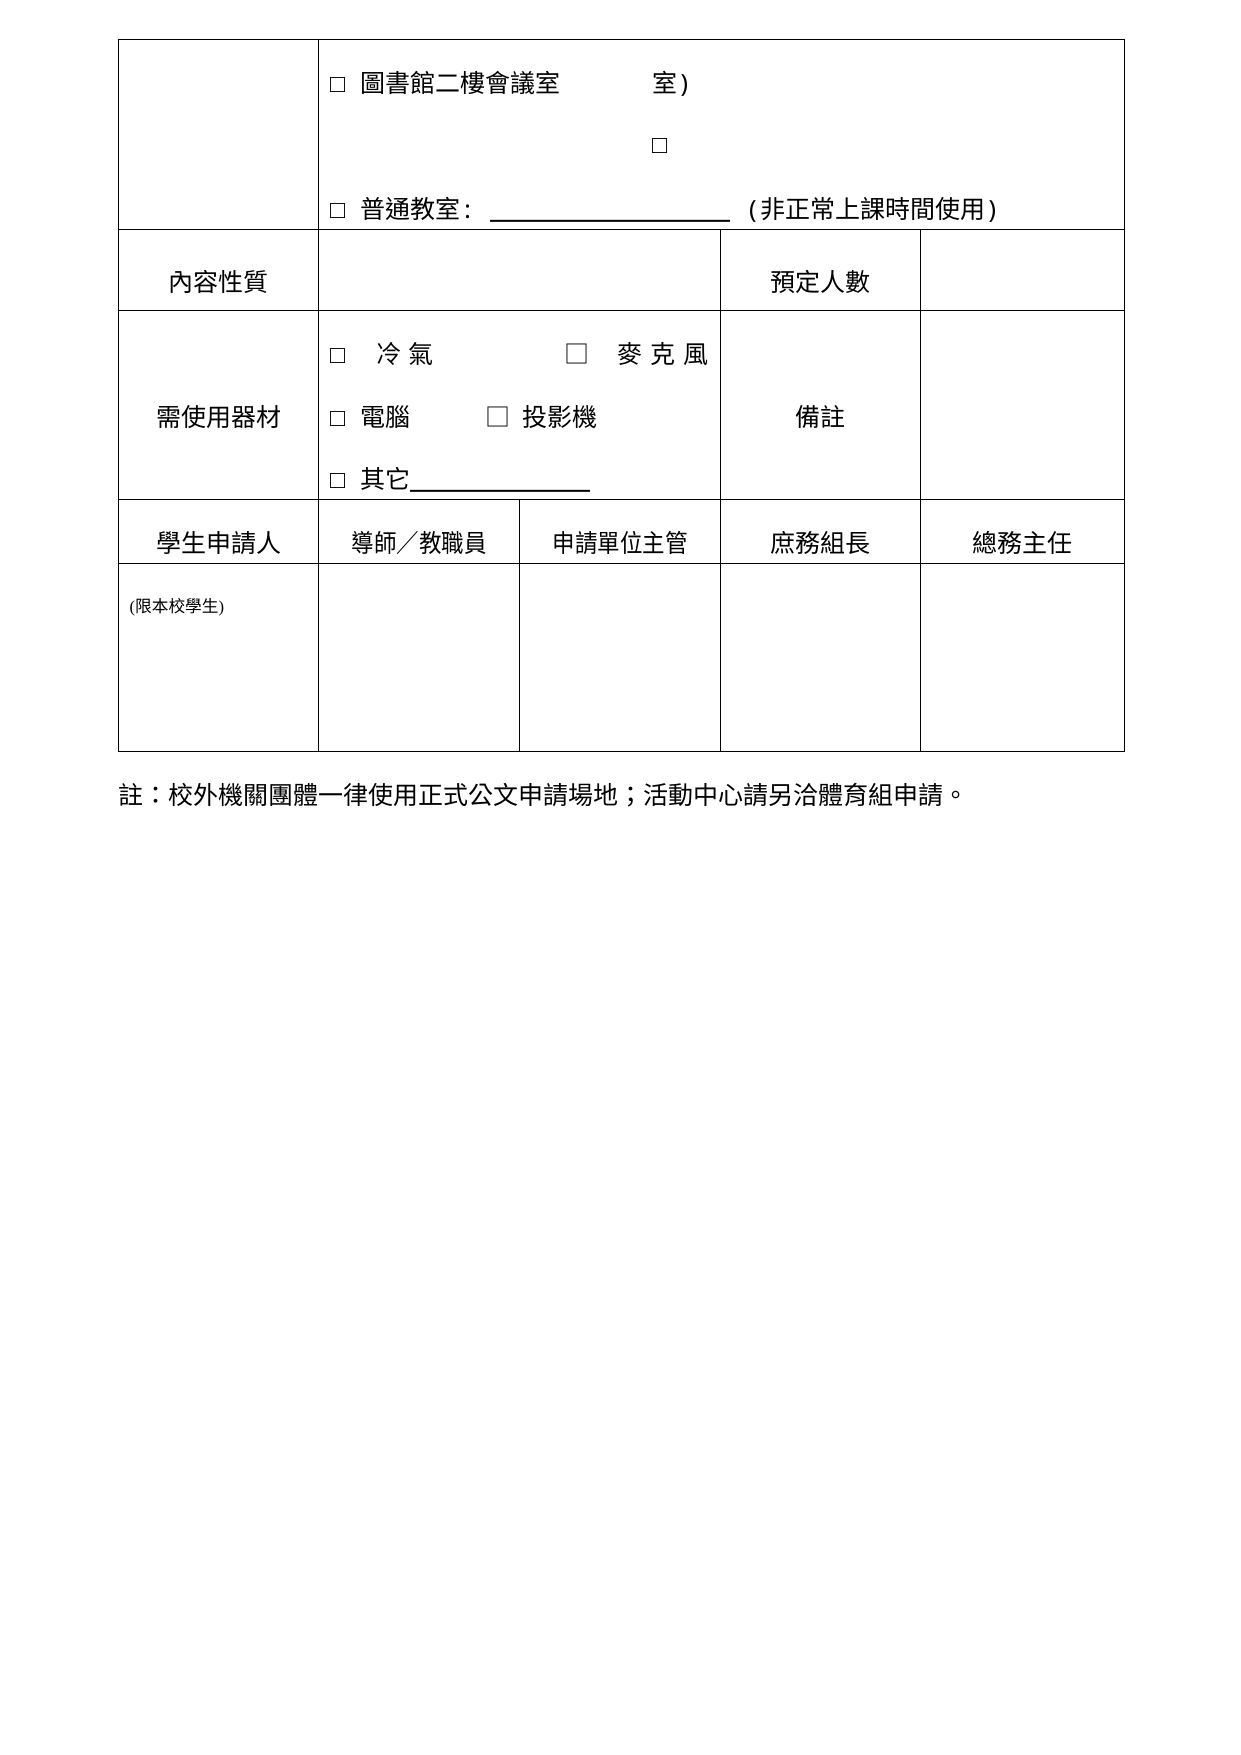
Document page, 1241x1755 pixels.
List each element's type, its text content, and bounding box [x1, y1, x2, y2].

table_cell □ 冷氣 □ 麥克風 □ 電腦 □ 投影機 □ 其它____________ [319, 311, 720, 499]
table_cell 室) □ [641, 40, 1124, 165]
table_cell [921, 230, 1124, 310]
table_cell 導師／教職員 [319, 500, 519, 562]
table_cell [921, 311, 1124, 499]
table_cell □ 普通教室: ________________ (非正常上課時間使用) [319, 165, 1124, 228]
table_cell [520, 564, 720, 751]
table_cell [319, 230, 720, 310]
table_cell [319, 564, 519, 751]
table_cell 學生申請人 [119, 500, 318, 562]
table_cell 預定人數 [721, 230, 920, 310]
text 註：校外機關團體一律使用正式公文申請場地；活動中心請另洽體育組申請。 [118, 752, 1122, 814]
table_cell □ 圖書館二樓會議室 [319, 40, 641, 165]
table_cell 庶務組長 [721, 500, 920, 562]
table_cell [921, 564, 1124, 751]
table_cell 申請單位主管 [520, 500, 720, 562]
table_cell (限本校學生) [119, 564, 318, 751]
table_cell 總務主任 [921, 500, 1124, 562]
table_cell 備註 [721, 311, 920, 499]
table_cell [119, 40, 318, 228]
table_cell [721, 564, 920, 751]
table_cell 需使用器材 [119, 311, 318, 499]
table_cell 內容性質 [119, 230, 318, 310]
